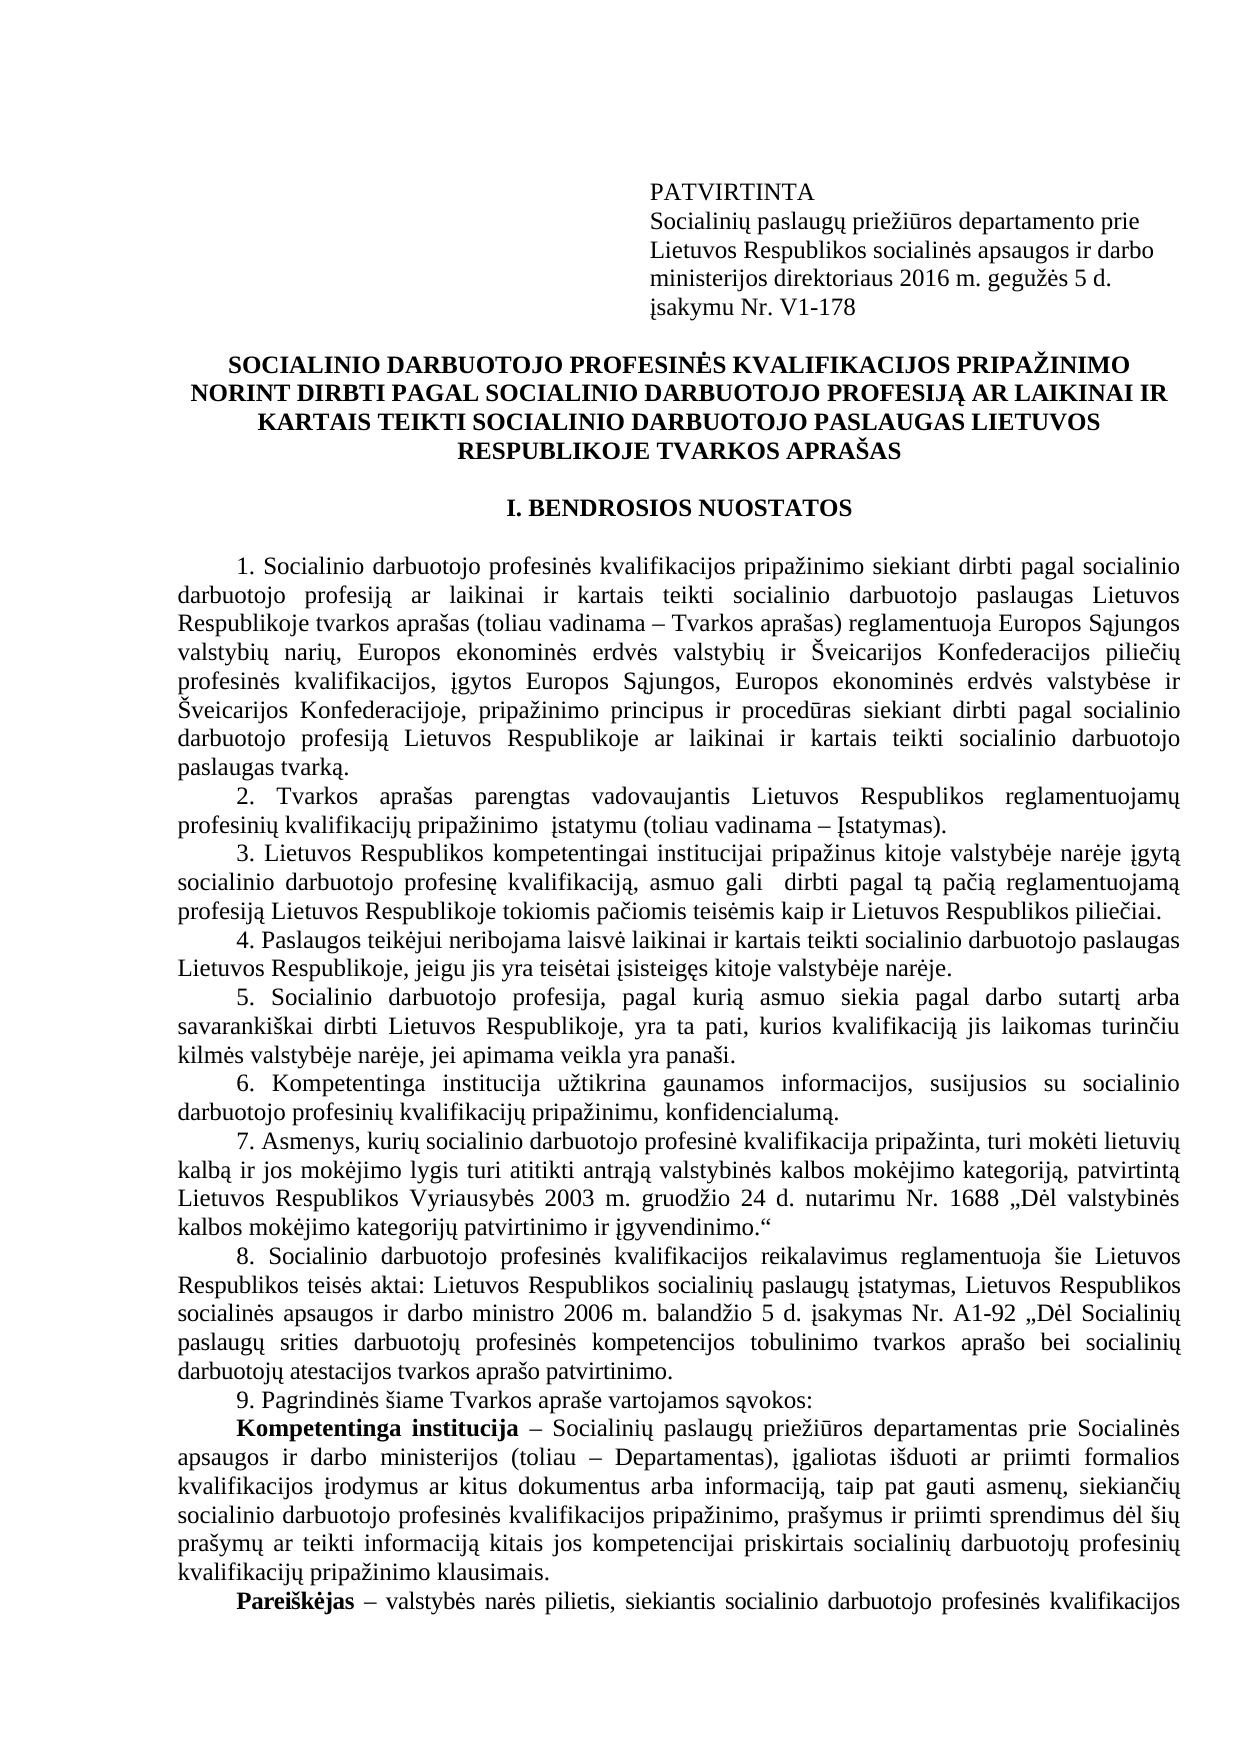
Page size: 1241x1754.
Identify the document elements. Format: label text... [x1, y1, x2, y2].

text įsakymu Nr. V1-178 [649, 292, 1181, 321]
text 2. Tvarkos aprašas parengtas vadovaujantis Lietuvos Respublikos reglamentuojamų profesinių kvalifikacijų pripažinimo įstatymu (toliau vadinama – Įstatymas). [177, 781, 1181, 838]
text PATVIRTINTA [649, 177, 1181, 206]
text Kompetentinga institucija – Socialinių paslaugų priežiūros departamentas prie Socialinės apsaugos ir darbo ministerijos (toliau – Departamentas), įgaliotas išduoti ar priimti formalios kvalifikacijos įrodymus ar kitus dokumentus arba informaciją, taip pat gauti asmenų, siekiančių socialinio darbuotojo profesinės kvalifikacijos pripažinimo, prašymus ir priimti sprendimus dėl šių prašymų ar teikti informaciją kitais jos kompetencijai priskirtais socialinių darbuotojų profesinių kvalifikacijų pripažinimo klausimais. [177, 1413, 1181, 1586]
text Socialinių paslaugų priežiūros departamento prie [649, 206, 1181, 235]
text 1. Socialinio darbuotojo profesinės kvalifikacijos pripažinimo siekiant dirbti pagal socialinio darbuotojo profesiją ar laikinai ir kartais teikti socialinio darbuotojo paslaugas Lietuvos Respublikoje tvarkos aprašas (toliau vadinama – Tvarkos aprašas) reglamentuoja Europos Sąjungos valstybių narių, Europos ekonominės erdvės valstybių ir Šveicarijos Konfederacijos piliečių profesinės kvalifikacijos, įgytos Europos Sąjungos, Europos ekonominės erdvės valstybėse ir Šveicarijos Konfederacijoje, pripažinimo principus ir procedūras siekiant dirbti pagal socialinio darbuotojo profesiją Lietuvos Respublikoje ar laikinai ir kartais teikti socialinio darbuotojo paslaugas tvarką. [177, 551, 1181, 781]
text 3. Lietuvos Respublikos kompetentingai institucijai pripažinus kitoje valstybėje narėje įgytą socialinio darbuotojo profesinę kvalifikaciją, asmuo gali dirbti pagal tą pačią reglamentuojamą profesiją Lietuvos Respublikoje tokiomis pačiomis teisėmis kaip ir Lietuvos Respublikos piliečiai. [177, 838, 1181, 925]
text 9. Pagrindinės šiame Tvarkos apraše vartojamos sąvokos: [177, 1385, 1181, 1413]
text 4. Paslaugos teikėjui neribojama laisvė laikinai ir kartais teikti socialinio darbuotojo paslaugas Lietuvos Respublikoje, jeigu jis yra teisėtai įsisteigęs kitoje valstybėje narėje. [177, 925, 1181, 982]
text 5. Socialinio darbuotojo profesija, pagal kurią asmuo siekia pagal darbo sutartį arba savarankiškai dirbti Lietuvos Respublikoje, yra ta pati, kurios kvalifikaciją jis laikomas turinčiu kilmės valstybėje narėje, jei apimama veikla yra panaši. [177, 982, 1181, 1068]
text Socialinio darbuotojo profesinės kvalifikacijos pripažinimo norint dirbti pagal socialinio darbuotojo profesiją ar laikinai ir kartais teikti socialinio darbuotojo paslaugas Lietuvos Respublikoje tvarkos aprašas [177, 350, 1181, 465]
text Pareiškėjas – valstybės narės pilietis, siekiantis socialinio darbuotojo profesinės kvalifikacijos [177, 1586, 1181, 1615]
text 8. Socialinio darbuotojo profesinės kvalifikacijos reikalavimus reglamentuoja šie Lietuvos Respublikos teisės aktai: Lietuvos Respublikos socialinių paslaugų įstatymas, Lietuvos Respublikos socialinės apsaugos ir darbo ministro 2006 m. balandžio 5 d. įsakymas Nr. A1-92 „Dėl Socialinių paslaugų srities darbuotojų profesinės kompetencijos tobulinimo tvarkos aprašo bei socialinių darbuotojų atestacijos tvarkos aprašo patvirtinimo. [177, 1241, 1181, 1385]
text I. BENDROSIOS NUOSTATOS [177, 493, 1181, 522]
text 7. Asmenys, kurių socialinio darbuotojo profesinė kvalifikacija pripažinta, turi mokėti lietuvių kalbą ir jos mokėjimo lygis turi atitikti antrąją valstybinės kalbos mokėjimo kategoriją, patvirtintą Lietuvos Respublikos Vyriausybės 2003 m. gruodžio 24 d. nutarimu Nr. 1688 „Dėl valstybinės kalbos mokėjimo kategorijų patvirtinimo ir įgyvendinimo.“ [177, 1126, 1181, 1241]
text ministerijos direktoriaus 2016 m. gegužės 5 d. [649, 263, 1181, 292]
text 6. Kompetentinga institucija užtikrina gaunamos informacijos, susijusios su socialinio darbuotojo profesinių kvalifikacijų pripažinimu, konfidencialumą. [177, 1068, 1181, 1126]
text Lietuvos Respublikos socialinės apsaugos ir darbo [649, 235, 1181, 263]
